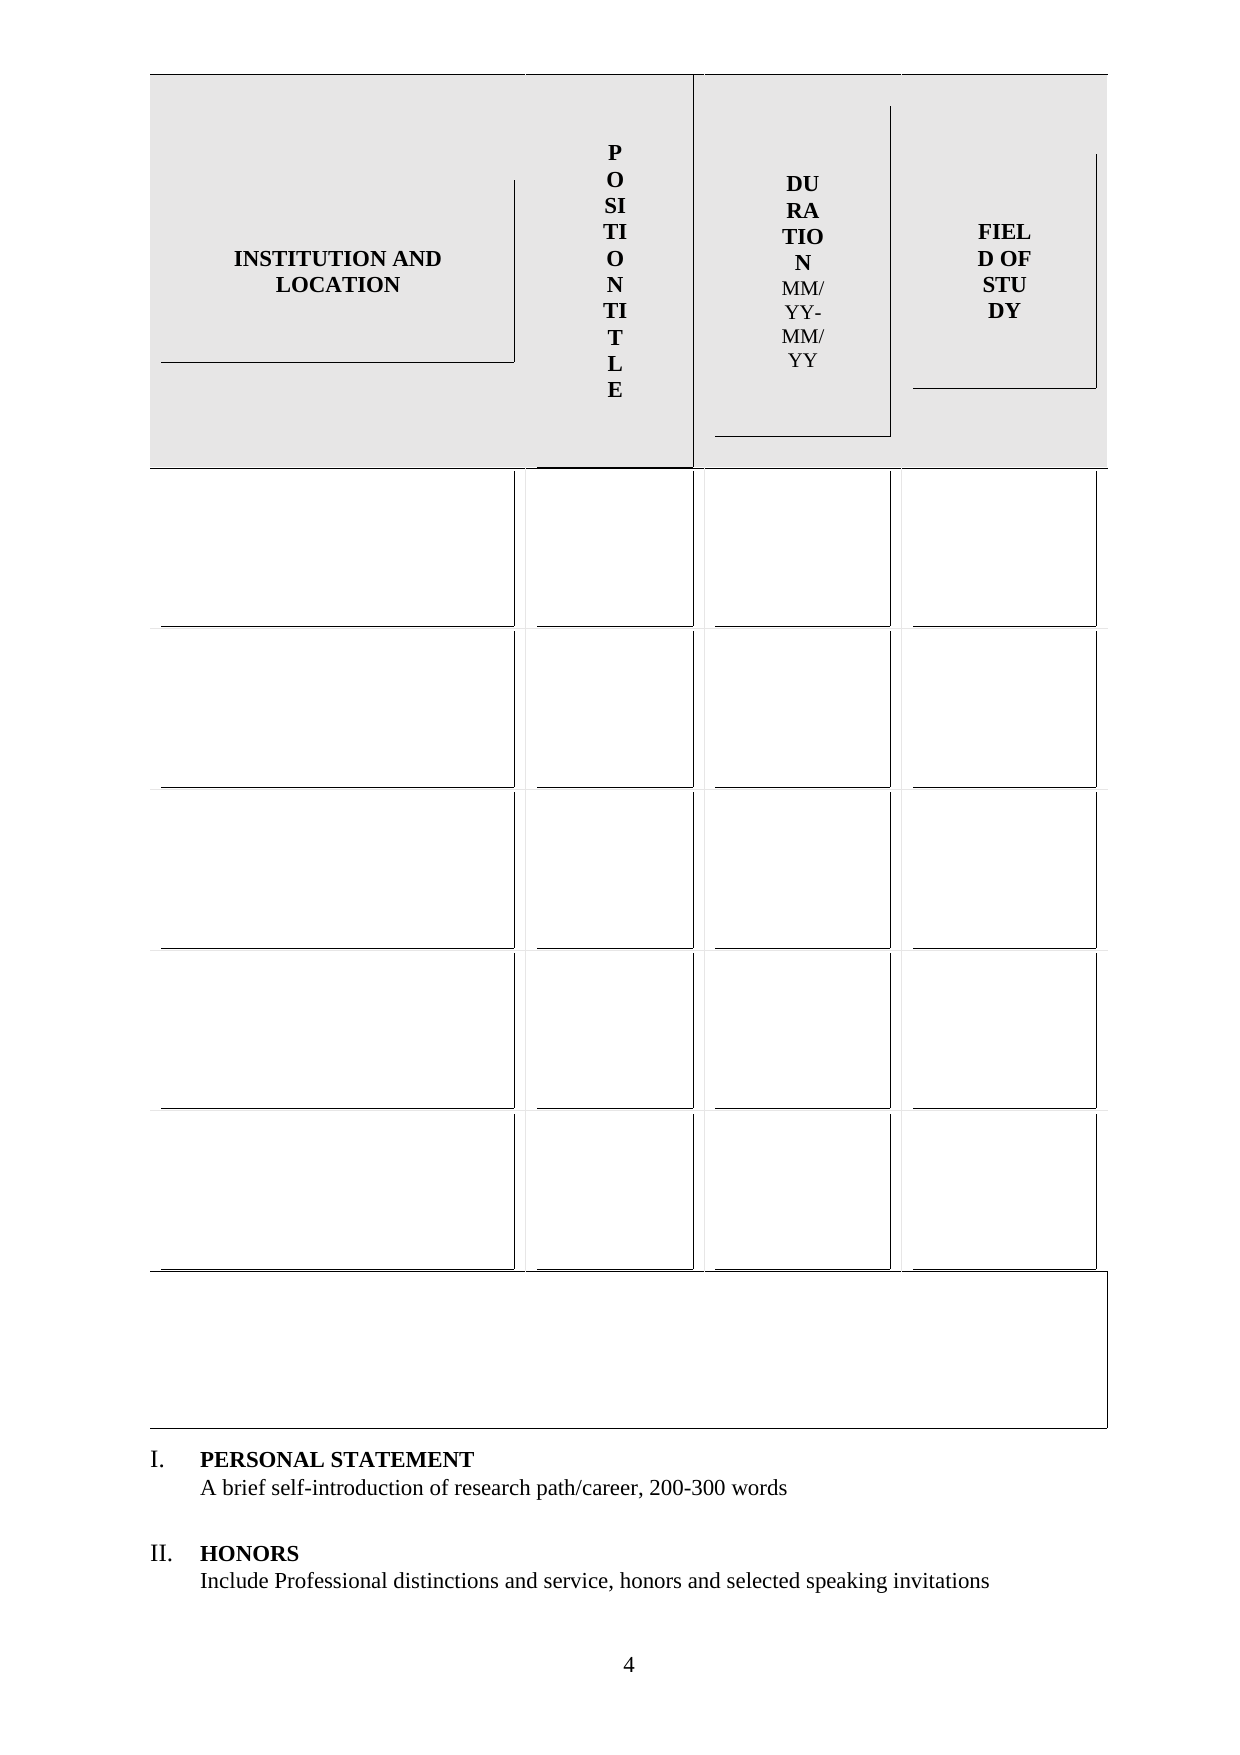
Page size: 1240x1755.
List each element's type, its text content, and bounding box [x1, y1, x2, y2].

table_cell [705, 951, 901, 1110]
table_cell [902, 469, 1107, 628]
list PERSONAL STATEMENT [150, 1440, 1107, 1474]
table_cell [902, 790, 1107, 950]
table_cell [526, 1111, 704, 1271]
table_cell [526, 629, 704, 789]
text A brief self-introduction of research path/career, 200-300 words [200, 1474, 1107, 1500]
table_cell [150, 629, 525, 789]
table_header FIELD OF STUDY [902, 75, 1107, 467]
table_header POSITION TITLE [526, 75, 693, 467]
table_cell [705, 1111, 901, 1271]
table_cell [526, 469, 704, 628]
table_cell [150, 790, 525, 950]
table_cell [705, 629, 901, 789]
text Include Professional distinctions and service, honors and selected speaking invitations [200, 1567, 1107, 1593]
table_header [694, 75, 704, 467]
table_cell [705, 469, 901, 628]
table_cell [902, 1111, 1107, 1271]
table_cell [705, 790, 901, 950]
table_cell [526, 790, 704, 950]
table_cell [150, 1111, 525, 1271]
table_cell [902, 951, 1107, 1110]
table_cell [526, 951, 704, 1110]
table_header INSTITUTION AND LOCATION [150, 75, 525, 467]
table_cell [150, 951, 525, 1110]
table_cell [902, 629, 1107, 789]
table_cell [150, 469, 525, 628]
list HONORS [150, 1534, 1107, 1567]
table_header DURATION MM/YY-MM/YY [705, 75, 901, 467]
